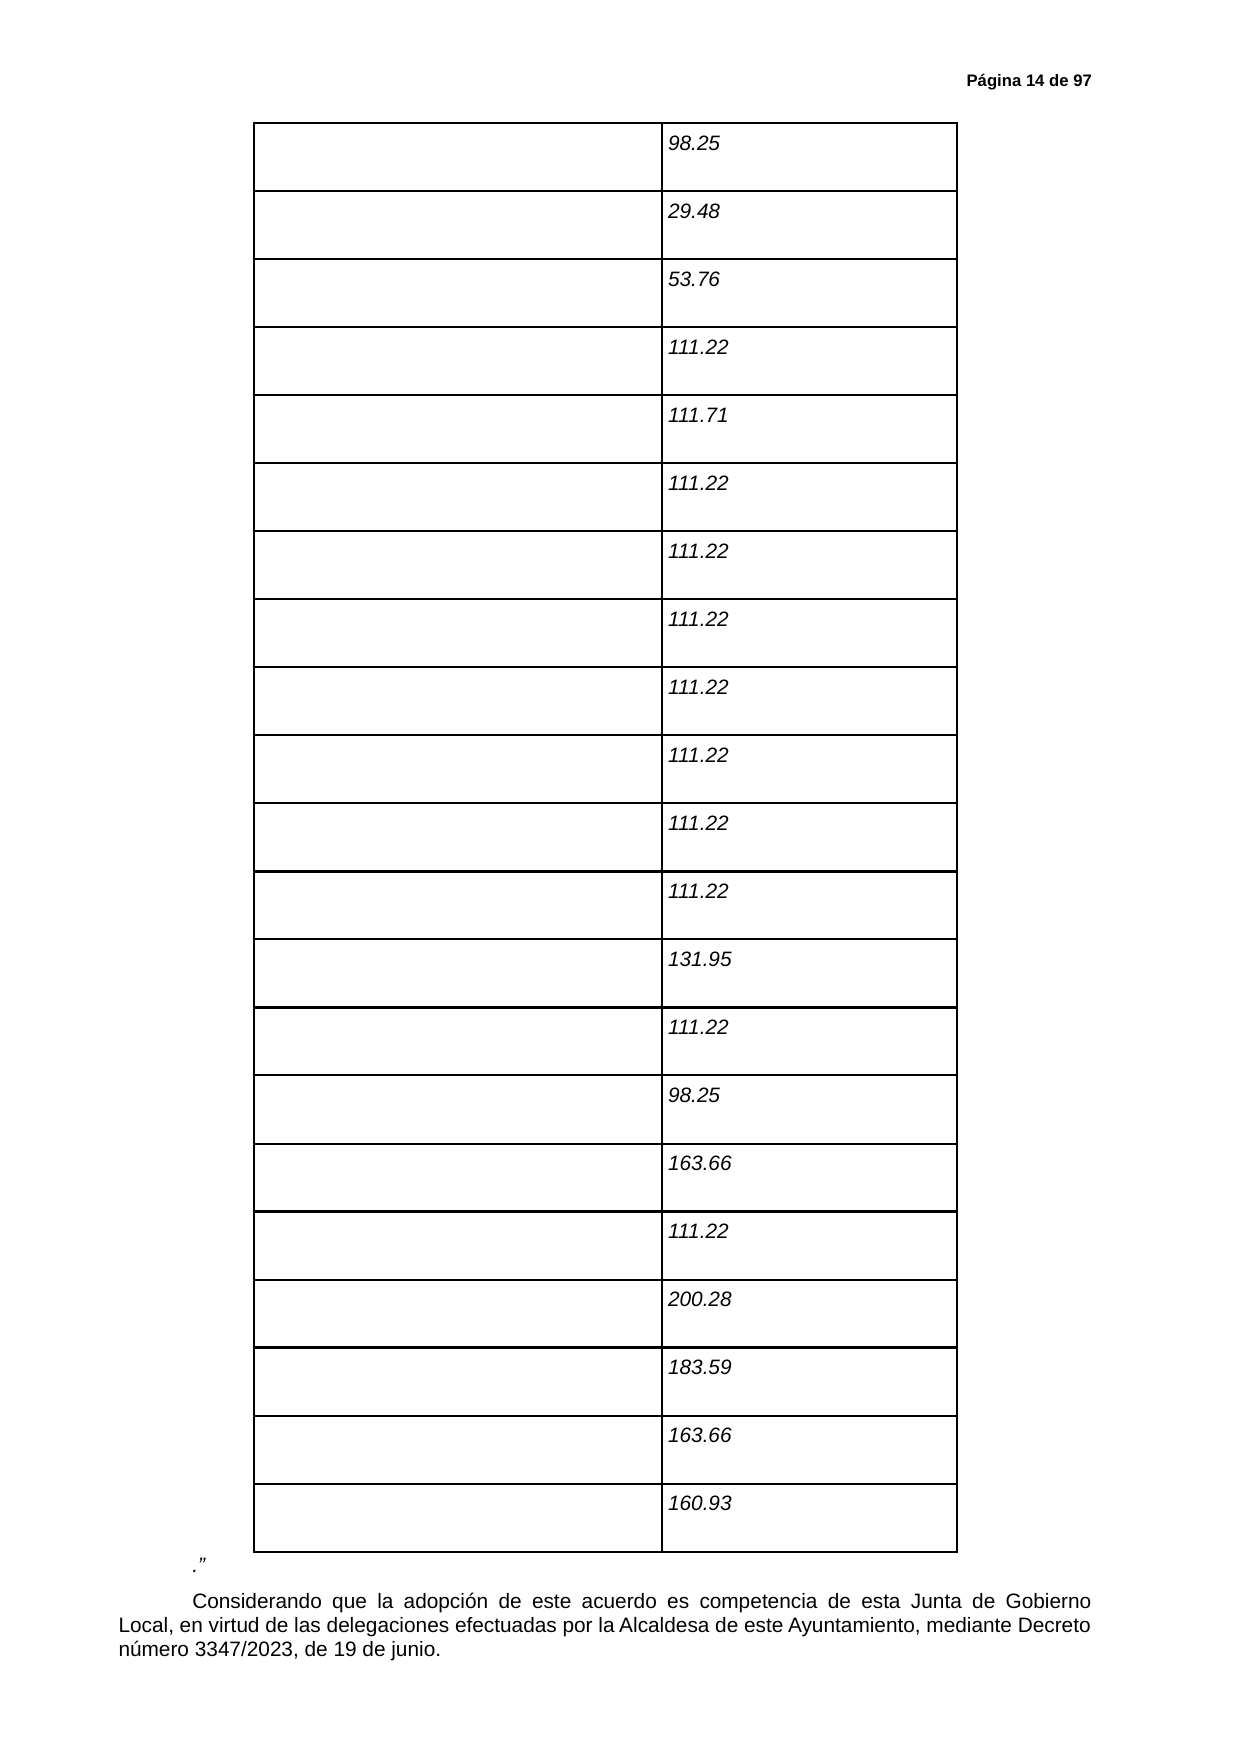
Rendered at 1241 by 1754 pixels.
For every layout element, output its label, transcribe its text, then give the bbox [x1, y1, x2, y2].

table_cell 111,22 [663, 804, 956, 870]
table_cell 111,22 [663, 736, 956, 802]
table_cell [255, 260, 661, 326]
table_cell 111,22 [663, 1213, 956, 1278]
table_cell [255, 804, 661, 870]
table_cell [255, 124, 661, 190]
table_cell [255, 1485, 661, 1551]
table_cell 111,71 [663, 396, 956, 462]
table_cell 183,59 [663, 1349, 956, 1414]
table_cell 29,48 [663, 192, 956, 258]
table_cell 98,25 [663, 124, 956, 190]
table_cell [255, 736, 661, 802]
table_cell 200,28 [663, 1281, 956, 1346]
table_cell 111,22 [663, 873, 956, 938]
table_cell [255, 1349, 661, 1414]
table_cell 111,22 [663, 328, 956, 394]
table_cell 111,22 [663, 532, 956, 598]
table_cell 111,22 [663, 668, 956, 734]
table_cell [255, 873, 661, 938]
table_cell 98,25 [663, 1076, 956, 1142]
table_cell 53,76 [663, 260, 956, 326]
table_cell [255, 192, 661, 258]
table_cell [255, 1145, 661, 1210]
table_cell 111,22 [663, 600, 956, 666]
table_cell [255, 1213, 661, 1278]
table_cell [255, 1009, 661, 1074]
table_cell 111,22 [663, 1009, 956, 1074]
table_cell [255, 464, 661, 530]
table_cell 131,95 [663, 940, 956, 1006]
table_cell [255, 1076, 661, 1142]
table_cell 111,22 [663, 464, 956, 530]
table_cell 160,93 [663, 1485, 956, 1551]
table_cell [255, 940, 661, 1006]
table_cell [255, 600, 661, 666]
table_cell [255, 1281, 661, 1346]
table_cell [255, 328, 661, 394]
table_cell 163,66 [663, 1145, 956, 1210]
table_cell [255, 1417, 661, 1482]
table_cell 163,66 [663, 1417, 956, 1482]
table_cell [255, 396, 661, 462]
text .” [118, 1553, 1092, 1577]
table_cell [255, 532, 661, 598]
text Considerando que la adopción de este acuerdo es competencia de esta Junta de Gobierno Local, en virtud de las delegaciones efectuadas por la Alcaldesa de este Ayuntamiento, mediante Decreto número 3347/2023, de 19 de junio. [118, 1589, 1092, 1661]
table_cell [255, 668, 661, 734]
